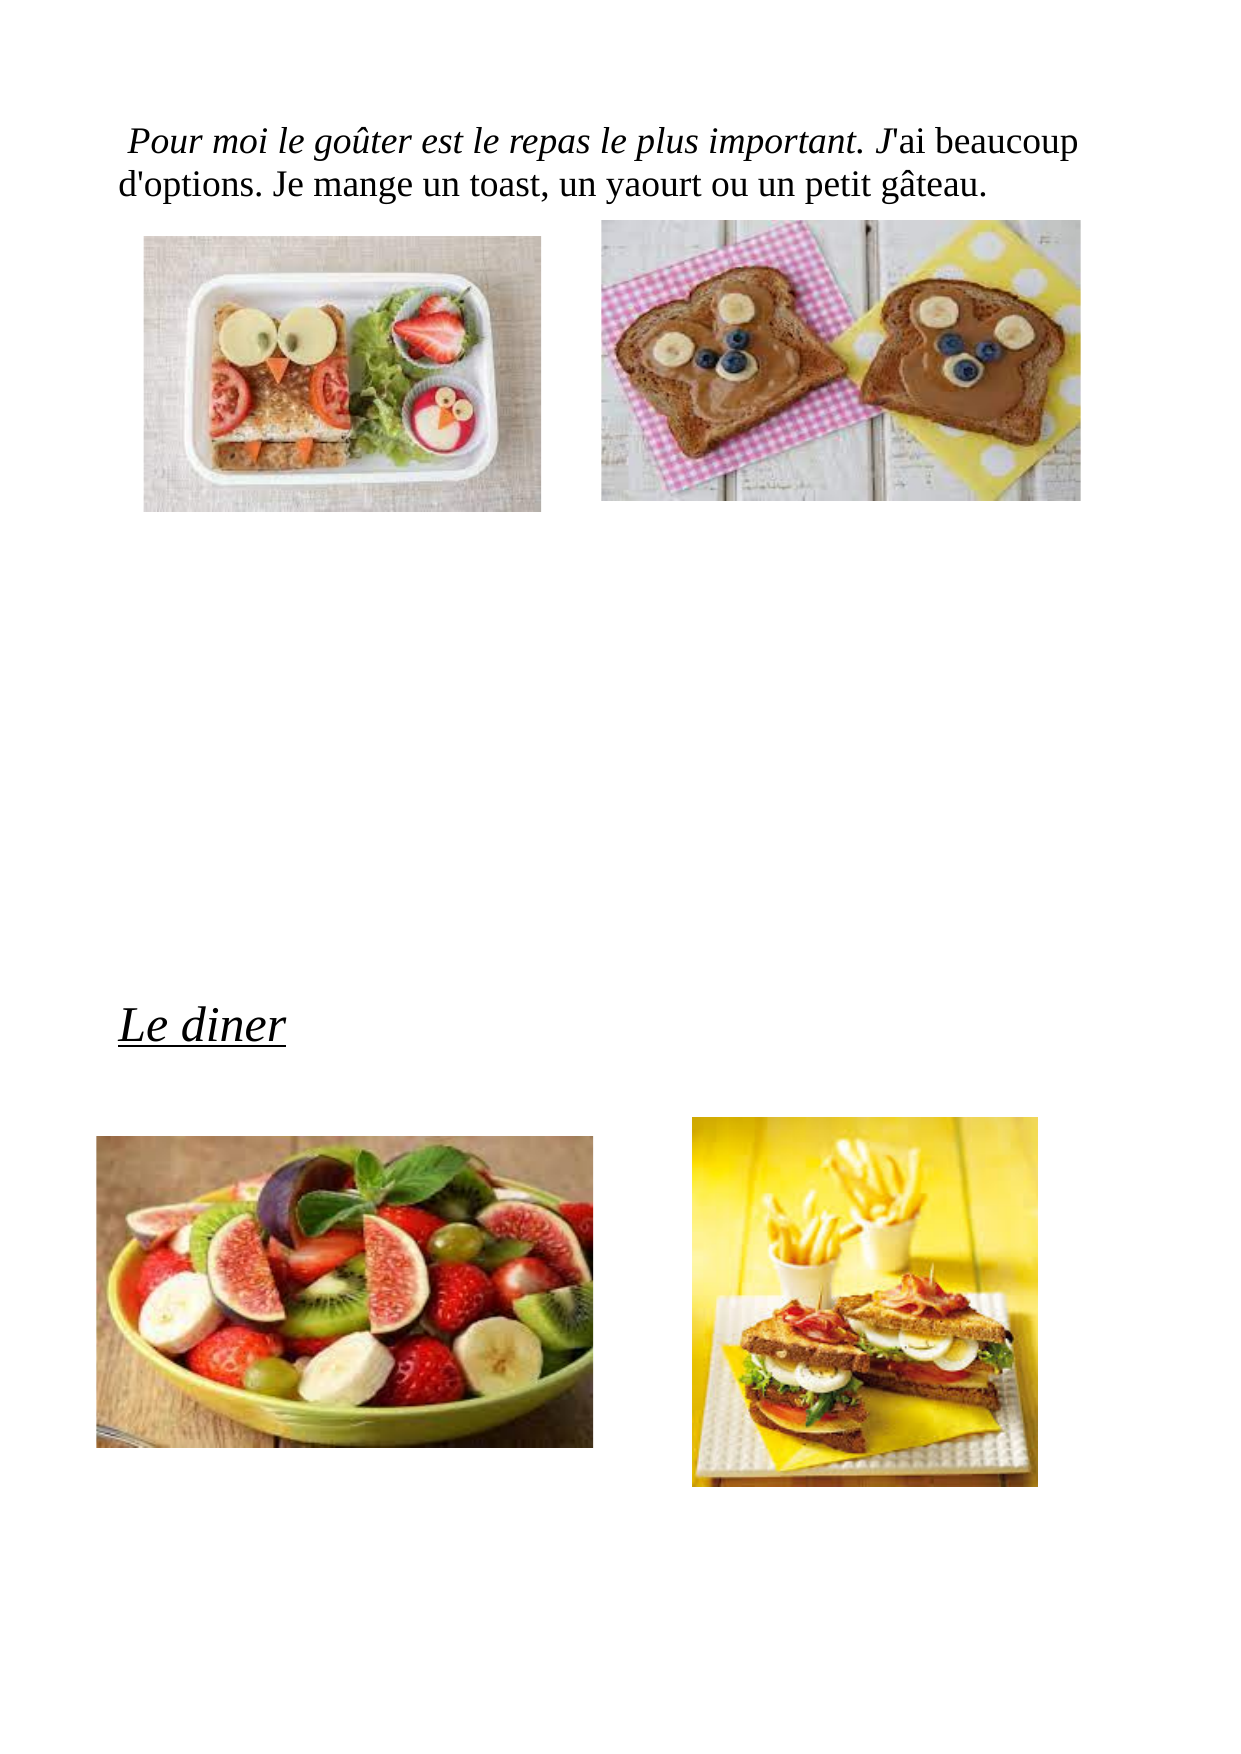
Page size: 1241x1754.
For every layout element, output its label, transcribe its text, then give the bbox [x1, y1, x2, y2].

text Pour moi le goûter est le repas le plus important. J'ai beaucoup d'options. Je mange un toast, un yaourt ou un petit gâteau. [118, 118, 1122, 204]
text Le diner [118, 995, 1122, 1052]
